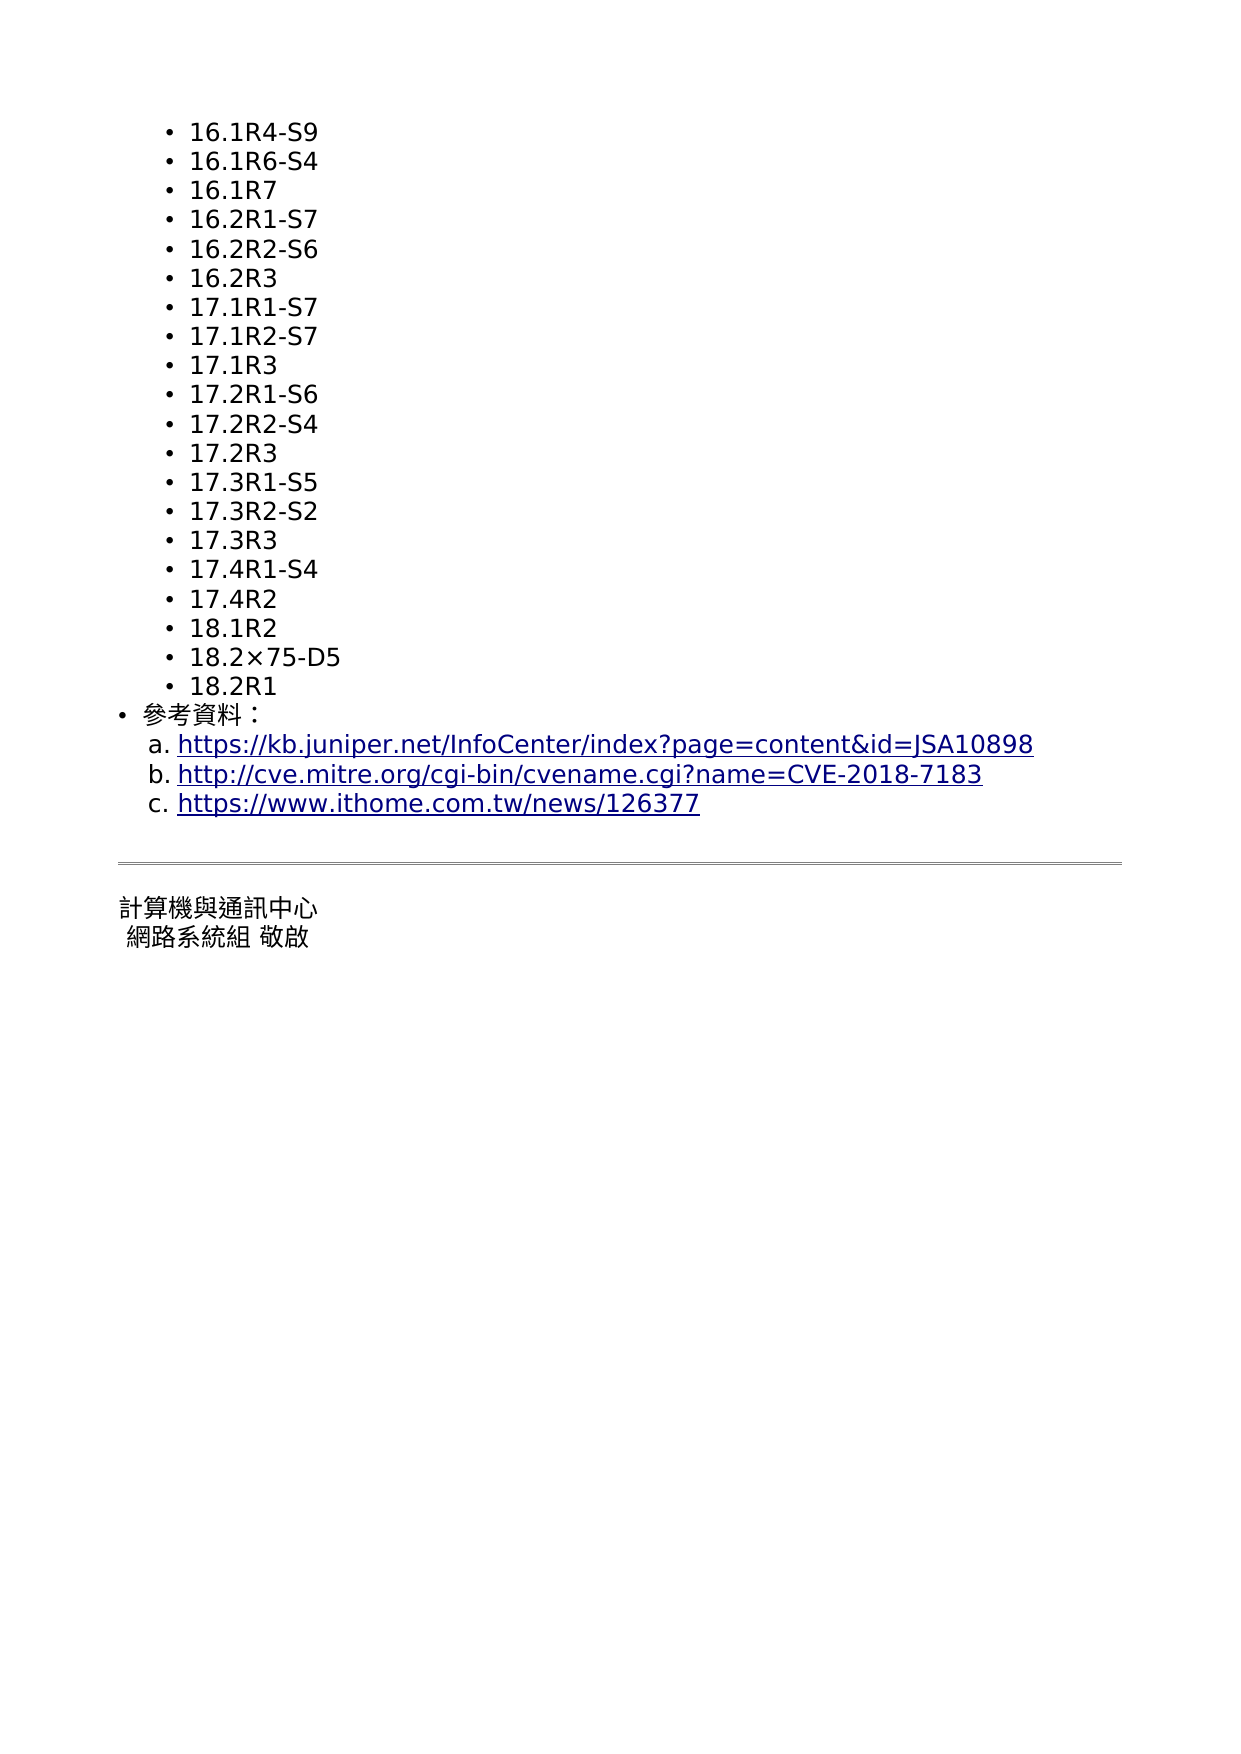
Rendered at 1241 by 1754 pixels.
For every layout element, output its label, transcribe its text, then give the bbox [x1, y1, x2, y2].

list 17.3R2-S2 [165, 497, 1122, 526]
list https://www.ithome.com.tw/news/126377 [148, 789, 1122, 818]
list 17.1R3 [165, 351, 1122, 381]
list 參考資料： [118, 701, 1122, 731]
list 17.1R1-S7 [165, 293, 1122, 322]
text 計算機與通訊中心 網路系統組 敬啟 [118, 894, 1122, 952]
list 18.2×75-D5 [165, 643, 1122, 672]
list 18.2R1 [165, 672, 1122, 701]
list 16.2R3 [165, 264, 1122, 293]
list 18.1R2 [165, 614, 1122, 643]
list 16.2R1-S7 [165, 206, 1122, 235]
list 17.3R1-S5 [165, 468, 1122, 497]
list 17.1R2-S7 [165, 322, 1122, 351]
list 17.2R1-S6 [165, 381, 1122, 410]
list 17.4R1-S4 [165, 556, 1122, 585]
list 17.2R3 [165, 439, 1122, 468]
list 17.2R2-S4 [165, 410, 1122, 439]
list https://kb.juniper.net/InfoCenter/index?page=content&id=JSA10898 [148, 731, 1122, 760]
list 17.3R3 [165, 526, 1122, 556]
list 16.1R6-S4 [165, 147, 1122, 176]
list 16.1R4-S9 [165, 118, 1122, 147]
list http://cve.mitre.org/cgi-bin/cvename.cgi?name=CVE-2018-7183 [148, 760, 1122, 789]
list 16.2R2-S6 [165, 235, 1122, 264]
list 16.1R7 [165, 176, 1122, 206]
list 17.4R2 [165, 585, 1122, 614]
